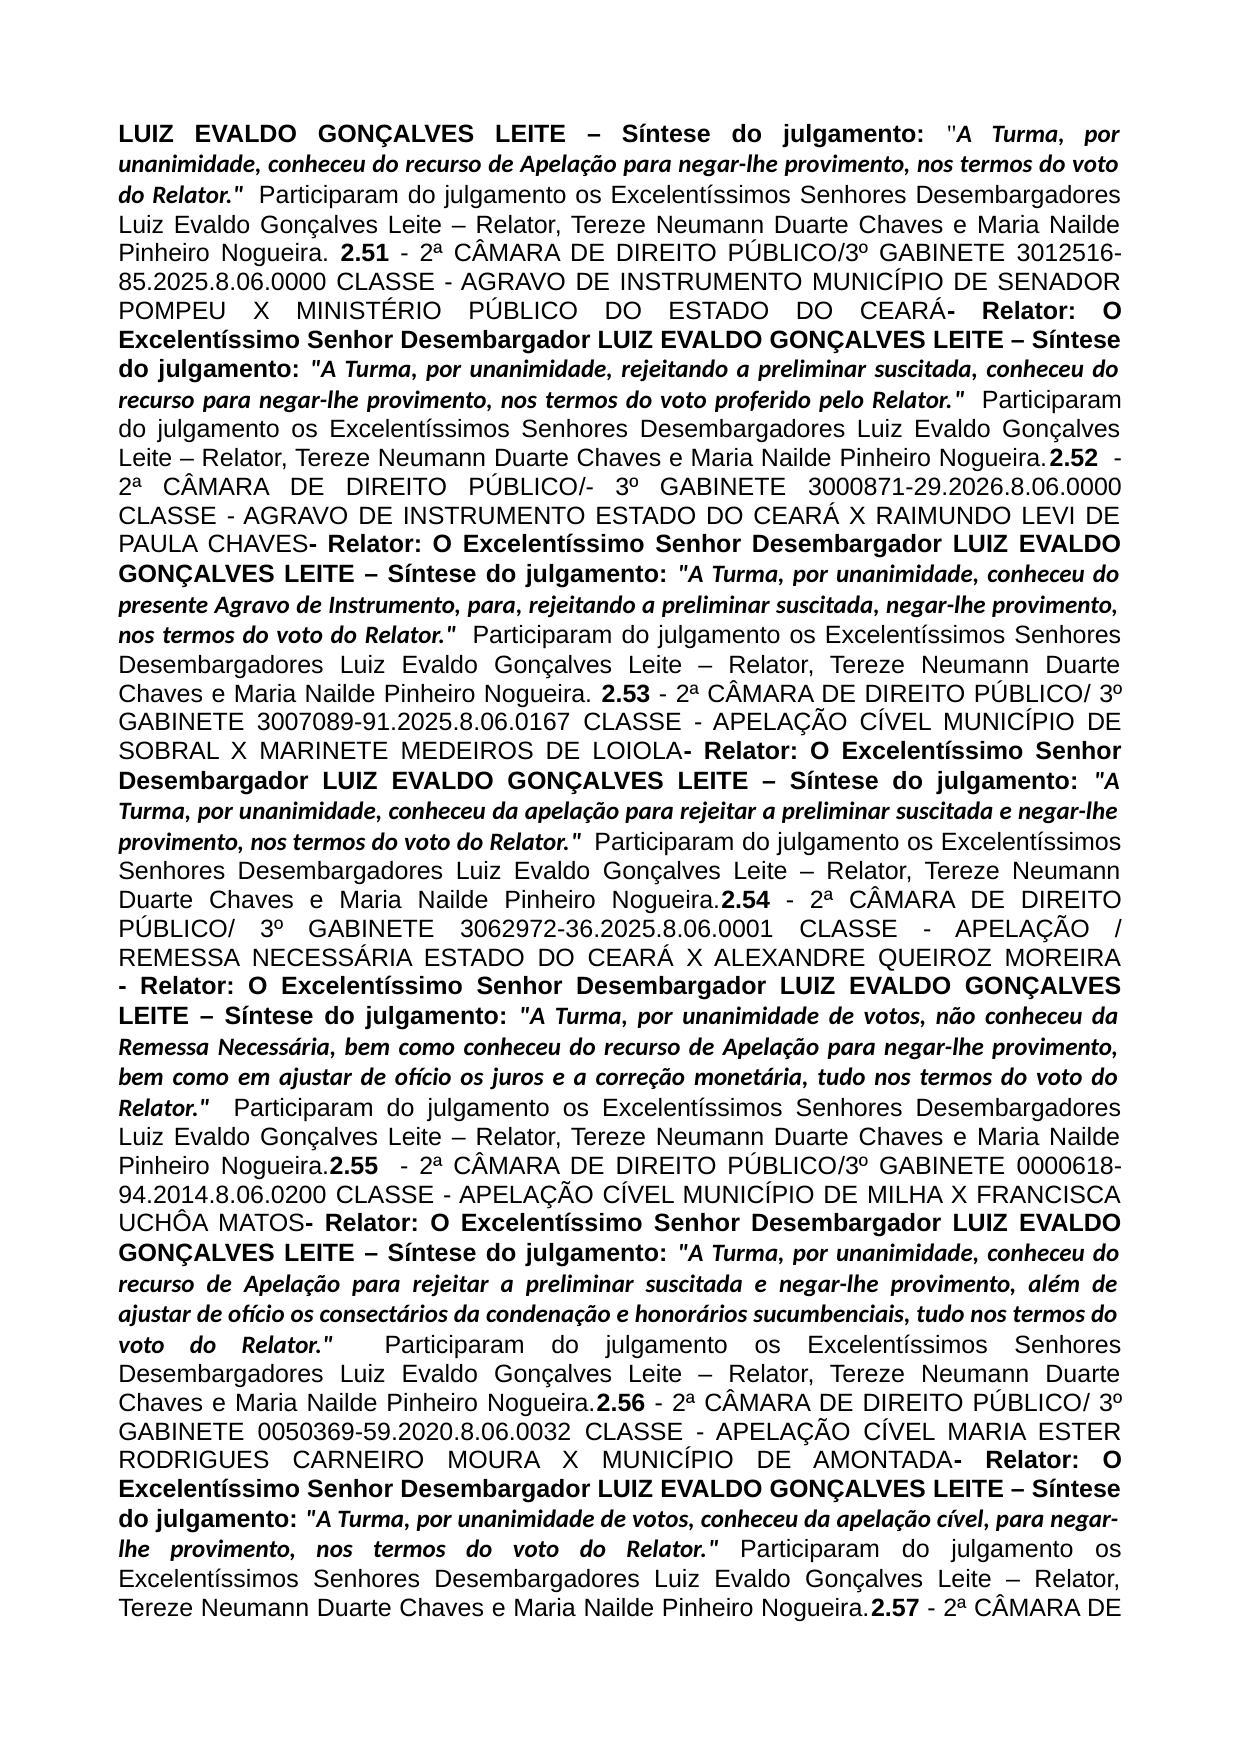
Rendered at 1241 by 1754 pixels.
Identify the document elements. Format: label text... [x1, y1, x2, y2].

text LUIZ EVALDO GONÇALVES LEITE – Síntese do julgamento: "A Turma, por unanimidade, conheceu do recurso de Apelação para negar-lhe provimento, nos termos do voto do Relator." Participaram do julgamento os Excelentíssimos Senhores Desembargadores Luiz Evaldo Gonçalves Leite – Relator, Tereze Neumann Duarte Chaves e Maria Nailde Pinheiro Nogueira. 2.51 - 2ª CÂMARA DE DIREITO PÚBLICO/3º GABINETE 3012516-85.2025.8.06.0000 CLASSE - AGRAVO DE INSTRUMENTO MUNICÍPIO DE SENADOR POMPEU X MINISTÉRIO PÚBLICO DO ESTADO DO CEARÁ- Relator: O Excelentíssimo Senhor Desembargador LUIZ EVALDO GONÇALVES LEITE – Síntese do julgamento: "A Turma, por unanimidade, rejeitando a preliminar suscitada, conheceu do recurso para negar-lhe provimento, nos termos do voto proferido pelo Relator." Participaram do julgamento os Excelentíssimos Senhores Desembargadores Luiz Evaldo Gonçalves Leite – Relator, Tereze Neumann Duarte Chaves e Maria Nailde Pinheiro Nogueira.2.52 - 2ª CÂMARA DE DIREITO PÚBLICO/- 3º GABINETE 3000871-29.2026.8.06.0000 CLASSE - AGRAVO DE INSTRUMENTO ESTADO DO CEARÁ X RAIMUNDO LEVI DE PAULA CHAVES- Relator: O Excelentíssimo Senhor Desembargador LUIZ EVALDO GONÇALVES LEITE – Síntese do julgamento: "A Turma, por unanimidade, conheceu do presente Agravo de Instrumento, para, rejeitando a preliminar suscitada, negar-lhe provimento, nos termos do voto do Relator." Participaram do julgamento os Excelentíssimos Senhores Desembargadores Luiz Evaldo Gonçalves Leite – Relator, Tereze Neumann Duarte Chaves e Maria Nailde Pinheiro Nogueira. 2.53 - 2ª CÂMARA DE DIREITO PÚBLICO/ 3º GABINETE 3007089-91.2025.8.06.0167 CLASSE - APELAÇÃO CÍVEL MUNICÍPIO DE SOBRAL X MARINETE MEDEIROS DE LOIOLA- Relator: O Excelentíssimo Senhor Desembargador LUIZ EVALDO GONÇALVES LEITE – Síntese do julgamento: "A Turma, por unanimidade, conheceu da apelação para rejeitar a preliminar suscitada e negar-lhe provimento, nos termos do voto do Relator." Participaram do julgamento os Excelentíssimos Senhores Desembargadores Luiz Evaldo Gonçalves Leite – Relator, Tereze Neumann Duarte Chaves e Maria Nailde Pinheiro Nogueira.2.54 - 2ª CÂMARA DE DIREITO PÚBLICO/ 3º GABINETE 3062972-36.2025.8.06.0001 CLASSE - APELAÇÃO / REMESSA NECESSÁRIA ESTADO DO CEARÁ X ALEXANDRE QUEIROZ MOREIRA - Relator: O Excelentíssimo Senhor Desembargador LUIZ EVALDO GONÇALVES LEITE – Síntese do julgamento: "A Turma, por unanimidade de votos, não conheceu da Remessa Necessária, bem como conheceu do recurso de Apelação para negar-lhe provimento, bem como em ajustar de ofício os juros e a correção monetária, tudo nos termos do voto do Relator." Participaram do julgamento os Excelentíssimos Senhores Desembargadores Luiz Evaldo Gonçalves Leite – Relator, Tereze Neumann Duarte Chaves e Maria Nailde Pinheiro Nogueira.2.55 - 2ª CÂMARA DE DIREITO PÚBLICO/3º GABINETE 0000618-94.2014.8.06.0200 CLASSE - APELAÇÃO CÍVEL MUNICÍPIO DE MILHA X FRANCISCA UCHÔA MATOS- Relator: O Excelentíssimo Senhor Desembargador LUIZ EVALDO GONÇALVES LEITE – Síntese do julgamento: "A Turma, por unanimidade, conheceu do recurso de Apelação para rejeitar a preliminar suscitada e negar-lhe provimento, além de ajustar de ofício os consectários da condenação e honorários sucumbenciais, tudo nos termos do voto do Relator." Participaram do julgamento os Excelentíssimos Senhores Desembargadores Luiz Evaldo Gonçalves Leite – Relator, Tereze Neumann Duarte Chaves e Maria Nailde Pinheiro Nogueira.2.56 - 2ª CÂMARA DE DIREITO PÚBLICO/ 3º GABINETE 0050369-59.2020.8.06.0032 CLASSE - APELAÇÃO CÍVEL MARIA ESTER RODRIGUES CARNEIRO MOURA X MUNICÍPIO DE AMONTADA- Relator: O Excelentíssimo Senhor Desembargador LUIZ EVALDO GONÇALVES LEITE – Síntese do julgamento: "A Turma, por unanimidade de votos, conheceu da apelação cível, para negar-lhe provimento, nos termos do voto do Relator." Participaram do julgamento os Excelentíssimos Senhores Desembargadores Luiz Evaldo Gonçalves Leite – Relator, Tereze Neumann Duarte Chaves e Maria Nailde Pinheiro Nogueira.2.57 - 2ª CÂMARA DE [118, 118, 1122, 1622]
